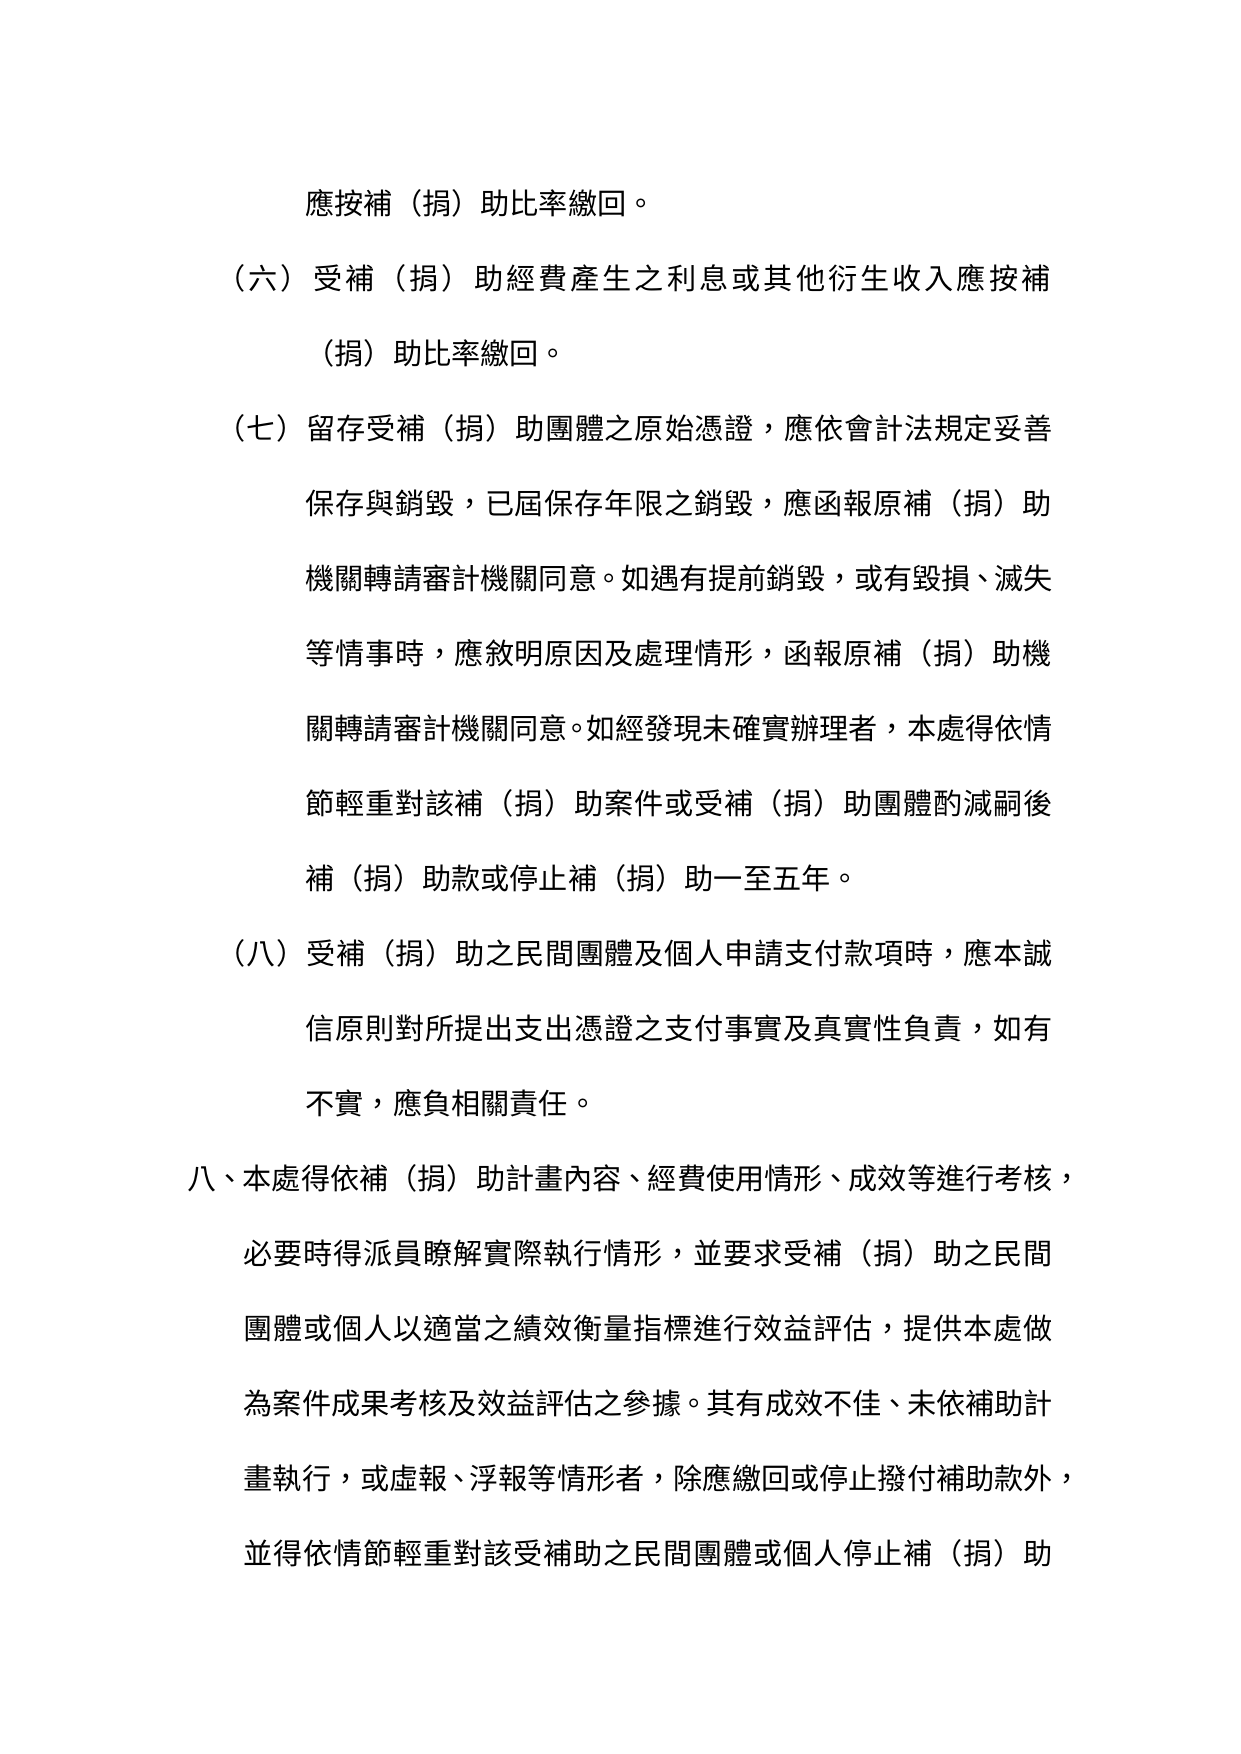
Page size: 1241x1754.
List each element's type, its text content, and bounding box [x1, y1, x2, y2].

text （八）受補（捐）助之民間團體及個人申請支付款項時，應本誠信原則對所提出支出憑證之支付事實及真實性負責，如有不實，應負相關責任。 [216, 914, 1053, 1139]
text （六）受補（捐）助經費產生之利息或其他衍生收入應按補（捐）助比率繳回。 [216, 239, 1053, 389]
text （七）留存受補（捐）助團體之原始憑證，應依會計法規定妥善保存與銷毀，已屆保存年限之銷毀，應函報原補（捐）助機關轉請審計機關同意。如遇有提前銷毀，或有毀損、滅失等情事時，應敘明原因及處理情形，函報原補（捐）助機關轉請審計機關同意。如經發現未確實辦理者，本處得依情節輕重對該補（捐）助案件或受補（捐）助團體酌減嗣後補（捐）助款或停止補（捐）助一至五年。 [216, 389, 1053, 914]
text 應按補（捐）助比率繳回。 [216, 164, 1053, 239]
text 八、本處得依補（捐）助計畫內容、經費使用情形、成效等進行考核，必要時得派員瞭解實際執行情形，並要求受補（捐）助之民間團體或個人以適當之績效衡量指標進行效益評估，提供本處做為案件成果考核及效益評估之參據。其有成效不佳、未依補助計畫執行，或虛報、浮報等情形者，除應繳回或停止撥付補助款外，並得依情節輕重對該受補助之民間團體或個人停止補（捐）助一年至五年。 [187, 1139, 1053, 1589]
